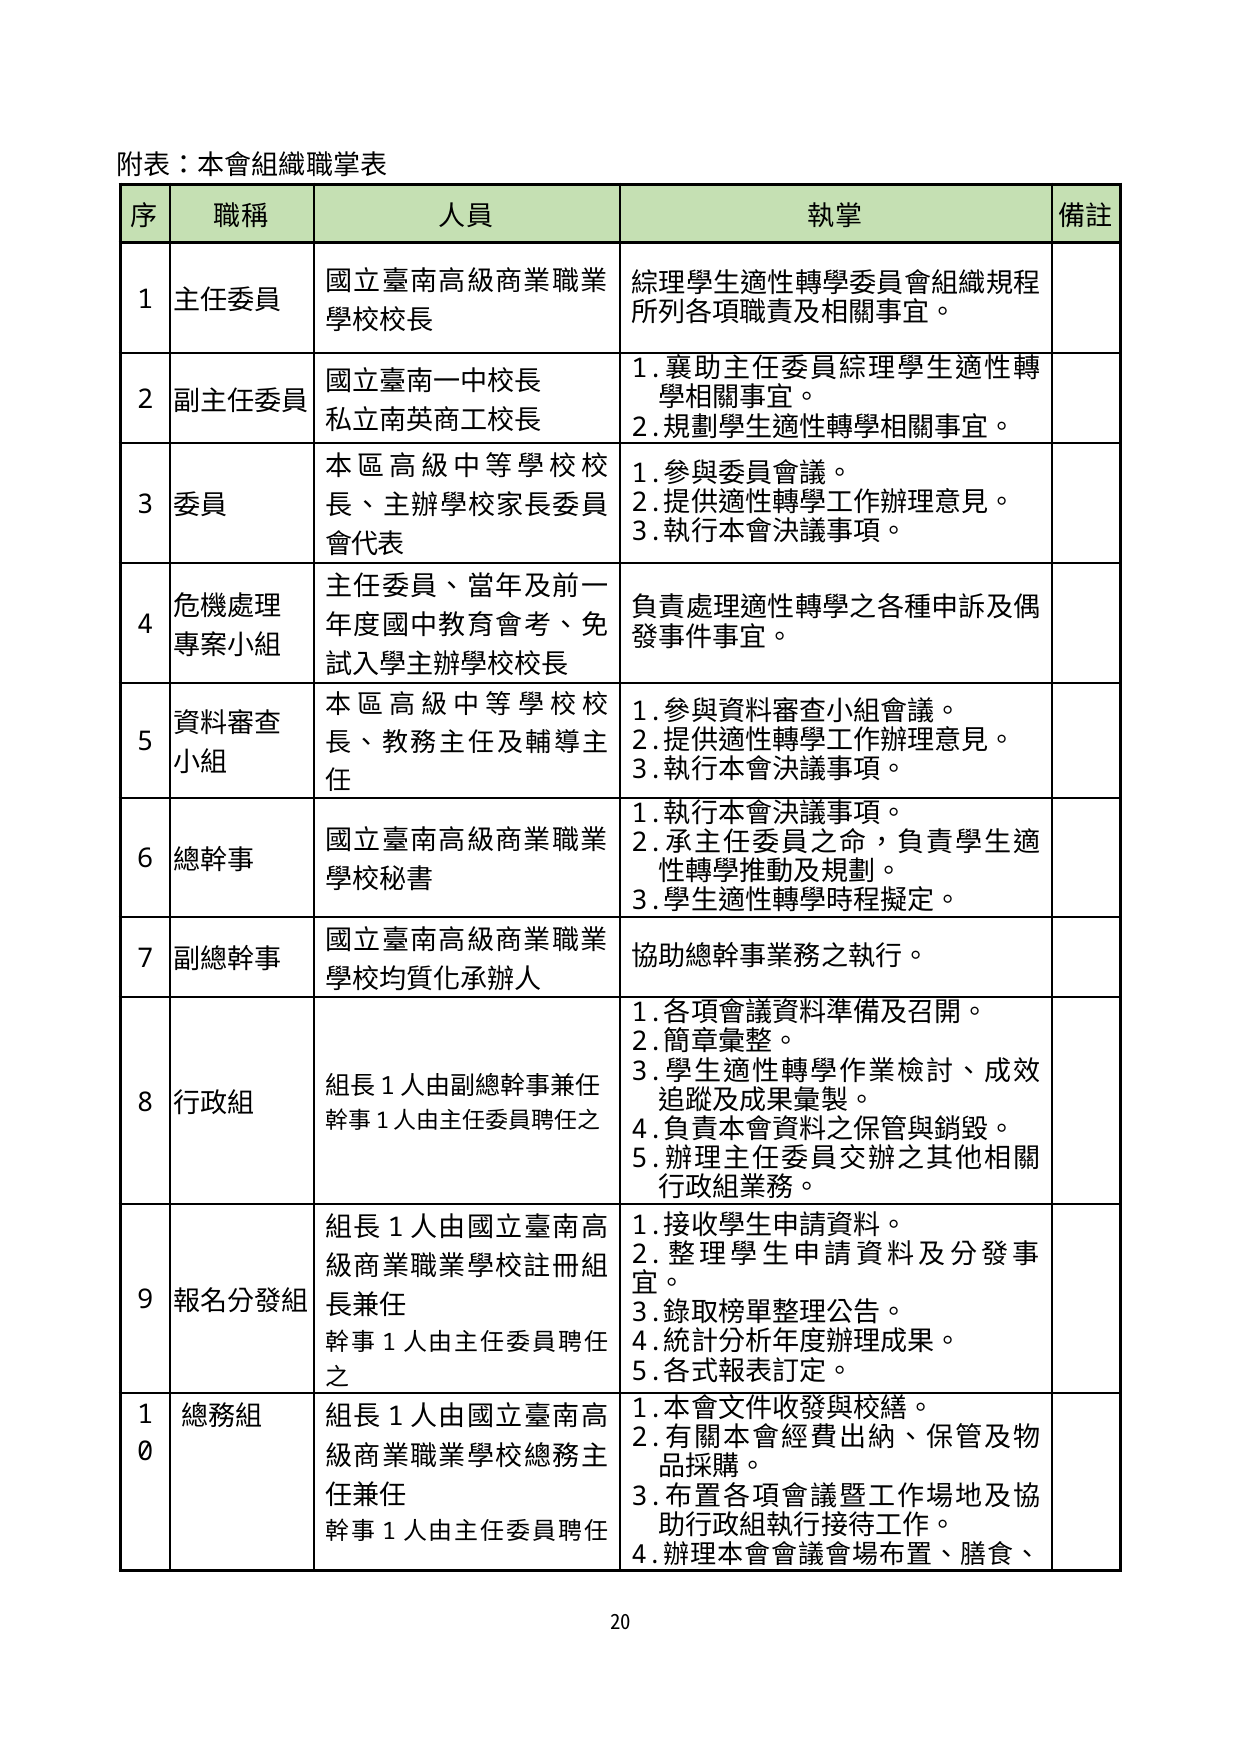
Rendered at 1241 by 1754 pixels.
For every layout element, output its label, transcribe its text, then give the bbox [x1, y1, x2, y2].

table_cell 總幹事 [171, 799, 313, 916]
table_cell 主任委員、當年及前一年度國中教育會考、免試入學主辦學校校長 [315, 564, 619, 682]
table_cell 6 [122, 799, 169, 916]
table_cell [1053, 799, 1119, 916]
table_cell 3 [122, 444, 169, 562]
table_cell 國立臺南高級商業職業學校秘書 [315, 799, 619, 916]
table_header 序 [122, 186, 169, 241]
table_cell 總務組 [171, 1394, 313, 1569]
table_cell 主任委員 [171, 244, 313, 352]
table_cell 本區高級中等學校校長、主辦學校家長委員會代表 [315, 444, 619, 562]
table_cell 組長1人由國立臺南高級商業職業學校總務主任兼任 幹事1人由主任委員聘任 [315, 1394, 619, 1569]
table_cell 1.各項會議資料準備及召開。 2.簡章彙整。 3.學生適性轉學作業檢討、成效追蹤及成果彙製。 4.負責本會資料之保管與銷毀。 5.辦理主任委員交辦之其他相關行政組業務。 [621, 998, 1051, 1202]
table_cell 副總幹事 [171, 918, 313, 996]
table_cell 綜理學生適性轉學委員會組織規程所列各項職責及相關事宜。 [621, 244, 1051, 352]
table_cell 委員 [171, 444, 313, 562]
table_cell 國立臺南一中校長 私立南英商工校長 [315, 354, 619, 442]
table_cell 1.襄助主任委員綜理學生適性轉學相關事宜。 2.規劃學生適性轉學相關事宜。 [621, 354, 1051, 442]
table_cell 組長1人由國立臺南高級商業職業學校註冊組長兼任 幹事1人由主任委員聘任之 [315, 1205, 619, 1392]
table_cell [1053, 1394, 1119, 1569]
table_cell 1.參與委員會議。 2.提供適性轉學工作辦理意見。 3.執行本會決議事項。 [621, 444, 1051, 562]
table_cell 行政組 [171, 998, 313, 1202]
table_cell 副主任委員 [171, 354, 313, 442]
table_cell 組長1人由副總幹事兼任 幹事1人由主任委員聘任之 [315, 998, 619, 1202]
table_cell 1.接收學生申請資料。 2.整理學生申請資料及分發事宜。 3.錄取榜單整理公告。 4.統計分析年度辦理成果。 5.各式報表訂定。 [621, 1205, 1051, 1392]
table_cell 國立臺南高級商業職業學校均質化承辦人 [315, 918, 619, 996]
table_header 職稱 [171, 186, 313, 241]
table_cell [1053, 564, 1119, 682]
table_cell 9 [122, 1205, 169, 1392]
table_cell [1053, 1205, 1119, 1392]
table_cell 5 [122, 684, 169, 797]
table_cell 國立臺南高級商業職業學校校長 [315, 244, 619, 352]
table_header 備註 [1053, 186, 1119, 241]
table_cell 1.執行本會決議事項。 2.承主任委員之命，負責學生適性轉學推動及規劃。 3.學生適性轉學時程擬定。 [621, 799, 1051, 916]
table_cell 1.本會文件收發與校繕。 2.有關本會經費出納、保管及物品採購。 3.布置各項會議暨工作場地及協助行政組執行接待工作。 4.辦理本會會議會場布置、膳食、 [621, 1394, 1051, 1569]
table_cell 10 [122, 1394, 169, 1569]
table_cell 8 [122, 998, 169, 1202]
table_cell 4 [122, 564, 169, 682]
table_cell [1053, 918, 1119, 996]
table_cell 負責處理適性轉學之各種申訴及偶發事件事宜。 [621, 564, 1051, 682]
table_cell 1.參與資料審查小組會議。 2.提供適性轉學工作辦理意見。 3.執行本會決議事項。 [621, 684, 1051, 797]
table_cell [1053, 354, 1119, 442]
table_cell 本區高級中等學校校長、教務主任及輔導主任 [315, 684, 619, 797]
table_cell 1 [122, 244, 169, 352]
text 附表：本會組織職掌表 [116, 143, 1120, 182]
table_cell 資料審查 小組 [171, 684, 313, 797]
table_header 執掌 [621, 186, 1051, 241]
table_header 人員 [315, 186, 619, 241]
table_cell 危機處理 專案小組 [171, 564, 313, 682]
table_cell 7 [122, 918, 169, 996]
table_cell [1053, 444, 1119, 562]
table_cell [1053, 998, 1119, 1202]
table_cell 報名分發組 [171, 1205, 313, 1392]
table_cell 2 [122, 354, 169, 442]
table_cell [1053, 684, 1119, 797]
table_cell [1053, 244, 1119, 352]
table_cell 協助總幹事業務之執行。 [621, 918, 1051, 996]
